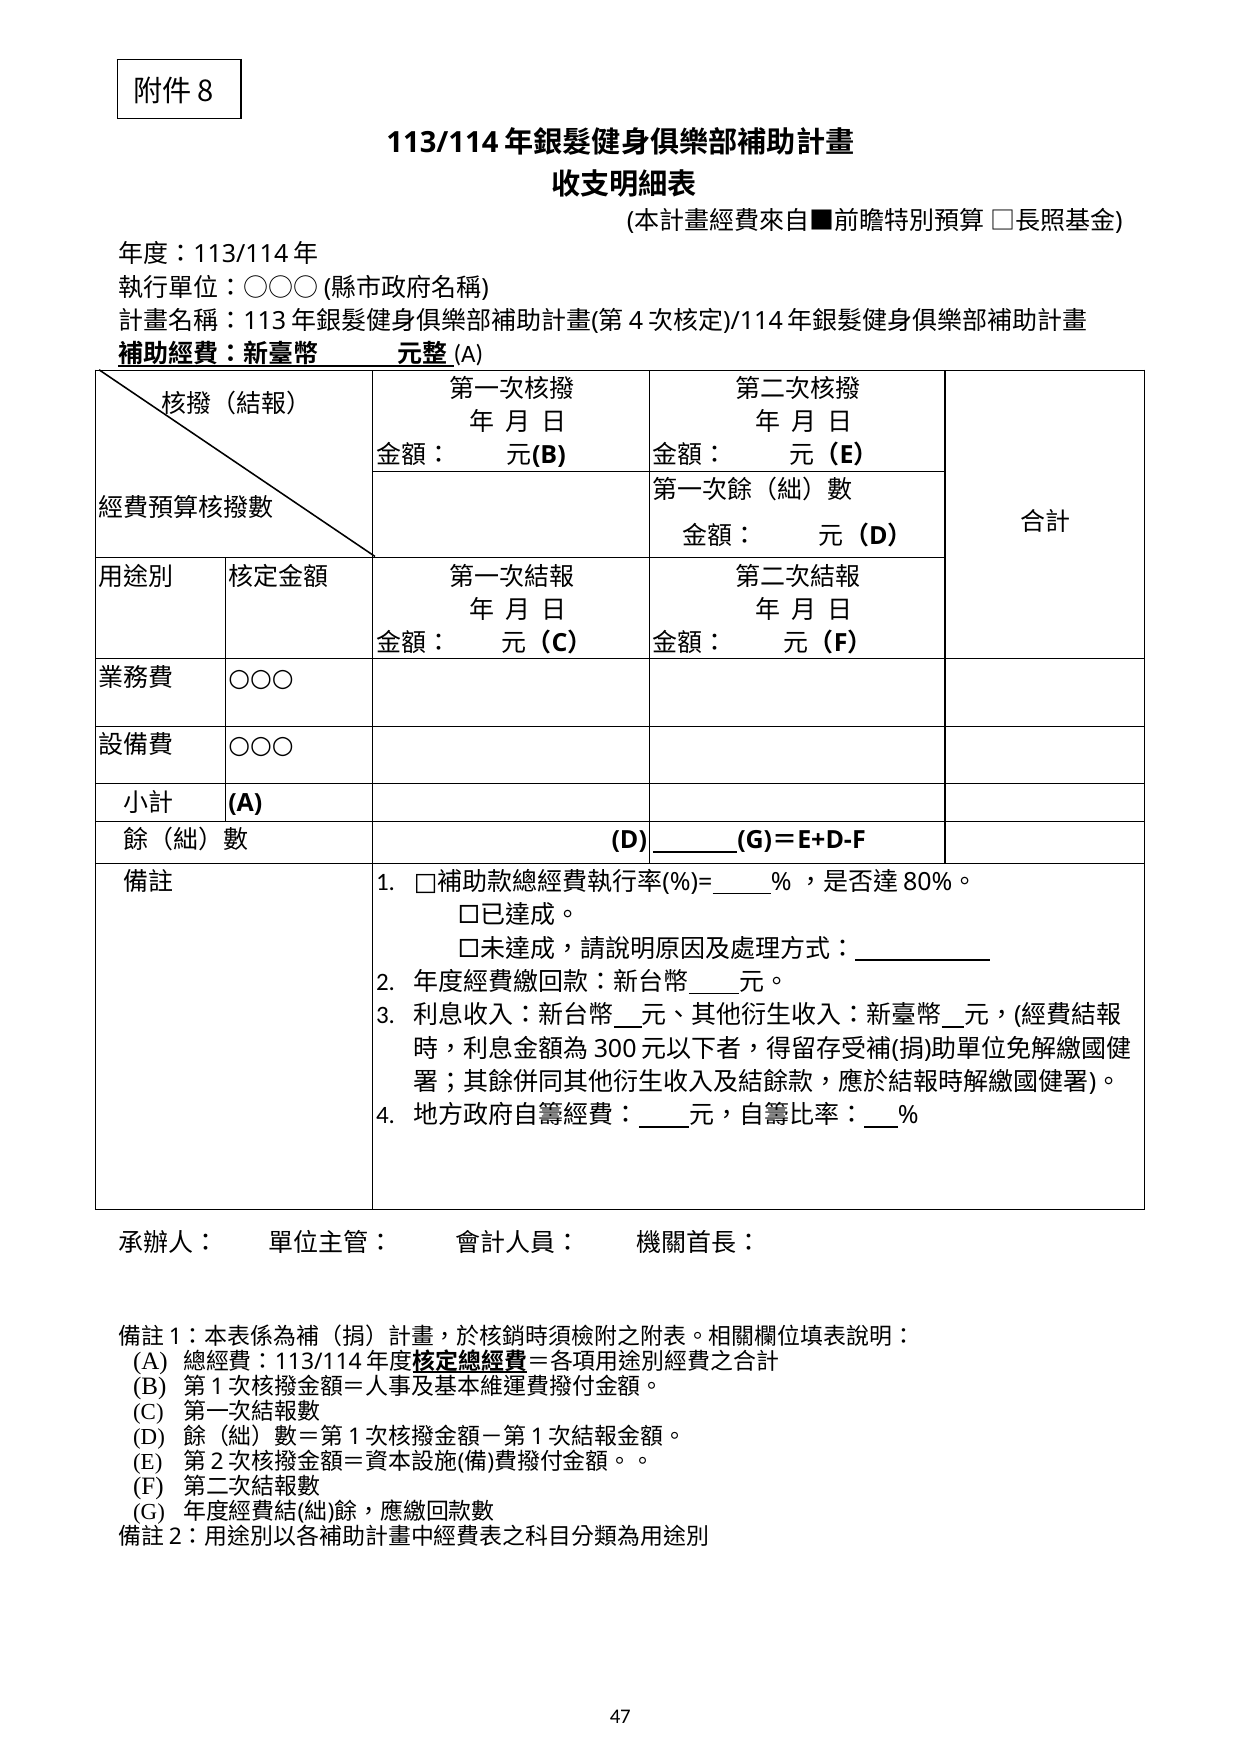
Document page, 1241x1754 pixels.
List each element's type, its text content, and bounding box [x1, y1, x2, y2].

table_cell (A) [226, 784, 372, 821]
table_cell (G)＝E+D-F [650, 822, 944, 863]
table_header 第二次核撥 年 月 日 金額： 元（E） [650, 371, 944, 471]
text 收支明細表 [118, 161, 1122, 203]
text 執行單位：○○○ (縣市政府名稱) [118, 269, 1122, 303]
table_header 第一次核撥 年 月 日 金額： 元(B) [373, 371, 649, 471]
text 備註1：本表係為補（捐）計畫，於核銷時須檢附之附表。相關欄位填表說明： [118, 1324, 1168, 1349]
table_cell [650, 659, 944, 726]
list 第2次核撥金額＝資本設施(備)費撥付金額。。 [133, 1449, 1168, 1474]
text 附件8 [133, 68, 226, 110]
text 年度：113/114年 [118, 236, 1122, 269]
table_cell 用途別 [96, 558, 225, 658]
table_header 合計 [946, 371, 1144, 658]
list 總經費：113/114年度核定總經費＝各項用途別經費之合計 [133, 1349, 1168, 1374]
table_cell 第一次餘（絀）數 金額： 元（D） [650, 472, 944, 557]
table_cell 第一次結報 年 月 日 金額： 元（C） [373, 558, 649, 658]
table_cell 設備費 [96, 727, 225, 783]
table_cell 第二次結報 年 月 日 金額： 元（F） [650, 558, 944, 658]
text 113/114年銀髮健身俱樂部補助計畫 [118, 118, 1122, 161]
table_header 核撥（結報） 經費預算核撥數 [96, 371, 372, 557]
table_cell [946, 659, 1144, 726]
table_cell [373, 472, 649, 557]
table_cell 核定金額 [226, 558, 372, 658]
text 承辦人： 單位主管： 會計人員： 機關首長： [118, 1210, 1122, 1262]
table_cell (D) [373, 822, 649, 863]
table_cell [946, 822, 1144, 863]
list 餘（絀）數＝第1次核撥金額－第1次結報金額。 [133, 1424, 1168, 1449]
table_cell [946, 784, 1144, 821]
table_cell ○○○ [226, 727, 372, 783]
table_cell ○○○ [226, 659, 372, 726]
list 第二次結報數 [133, 1474, 1168, 1499]
table_cell [946, 727, 1144, 783]
list 第1次核撥金額＝人事及基本維運費撥付金額。 [133, 1374, 1168, 1399]
table_cell 小計 [96, 784, 225, 821]
table_cell [373, 727, 649, 783]
text 備註2：用途別以各補助計畫中經費表之科目分類為用途別 [118, 1524, 1122, 1549]
list 第一次結報數 [133, 1399, 1168, 1424]
table_cell [650, 784, 944, 821]
text (本計畫經費來自■前瞻特別預算 □長照基金) [118, 203, 1122, 236]
table_cell □補助款總經費執行率(%)= % ，是否達80%。 已達成。 未達成，請說明原因及處理方式： 年度經費繳回款：新台幣 元。 利息收入：新台幣 元、其他衍生收入：新臺幣 元，(經費結報時，利息金額為300元以下者，得留存受補(捐)助單位免解繳國健署；其餘併同其他衍生收入及結餘款，應於結報時解繳國健署)。 地方政府自籌經費： 元，自籌比率： % [373, 864, 1144, 1209]
table_cell [373, 784, 649, 821]
table_cell [373, 659, 649, 726]
table_cell 備註 [96, 864, 372, 1209]
table_cell [650, 727, 944, 783]
table_cell 業務費 [96, 659, 225, 726]
text 計畫名稱：113年銀髮健身俱樂部補助計畫(第4次核定)/114年銀髮健身俱樂部補助計畫 [118, 303, 1122, 336]
text 補助經費：新臺幣 元整 (A) [118, 336, 1122, 369]
table_cell 餘（絀）數 [96, 822, 372, 863]
list 年度經費結(絀)餘，應繳回款數 [133, 1499, 1168, 1524]
